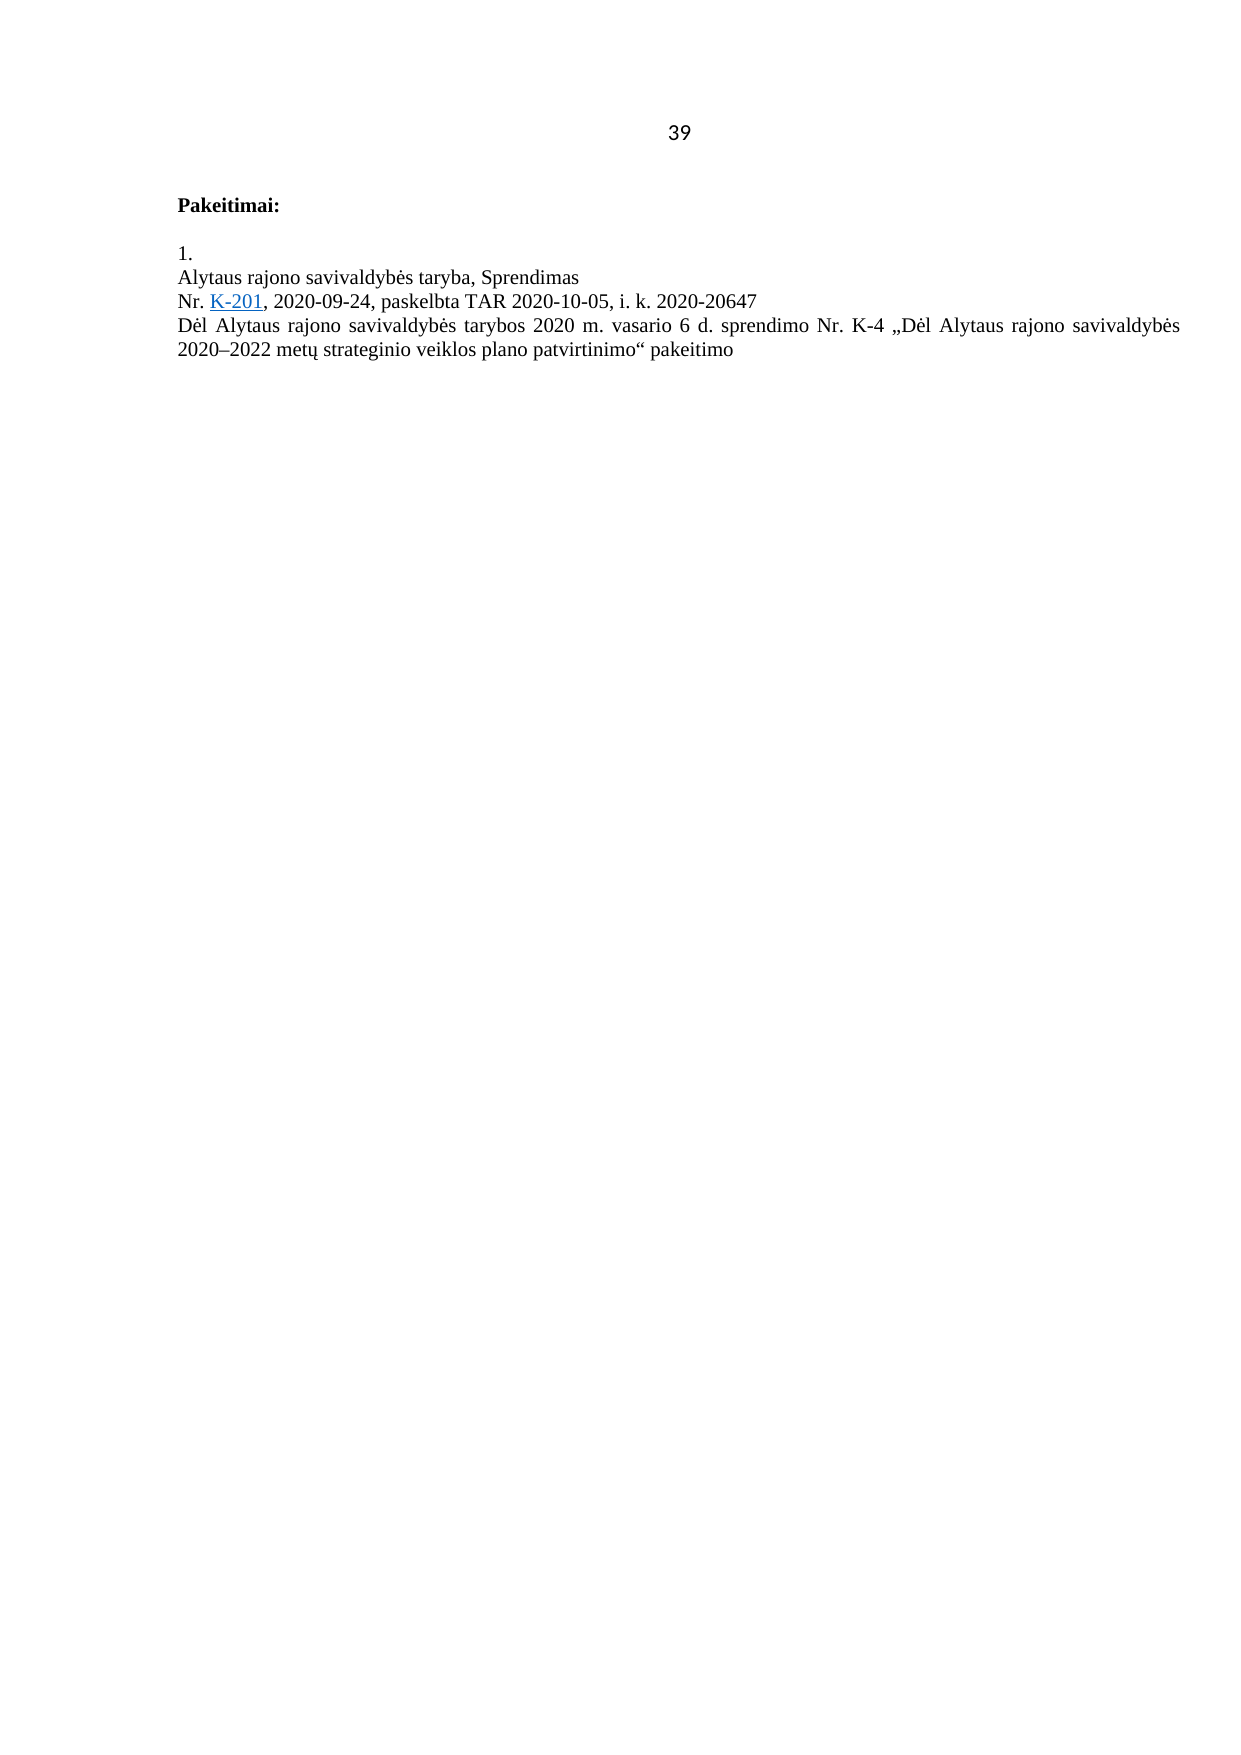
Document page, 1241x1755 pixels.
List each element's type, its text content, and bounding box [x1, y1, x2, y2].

text Dėl Alytaus rajono savivaldybės tarybos 2020 m. vasario 6 d. sprendimo Nr. K-4 „Dėl Alytaus rajono savivaldybės 2020–2022 metų strateginio veiklos plano patvirtinimo“ pakeitimo [177, 313, 1181, 361]
text Alytaus rajono savivaldybės taryba, Sprendimas [177, 265, 1181, 289]
text 1. [177, 241, 1181, 265]
text Nr. K-201, 2020-09-24, paskelbta TAR 2020-10-05, i. k. 2020-20647 [177, 289, 1181, 313]
text Pakeitimai: [177, 193, 1181, 217]
